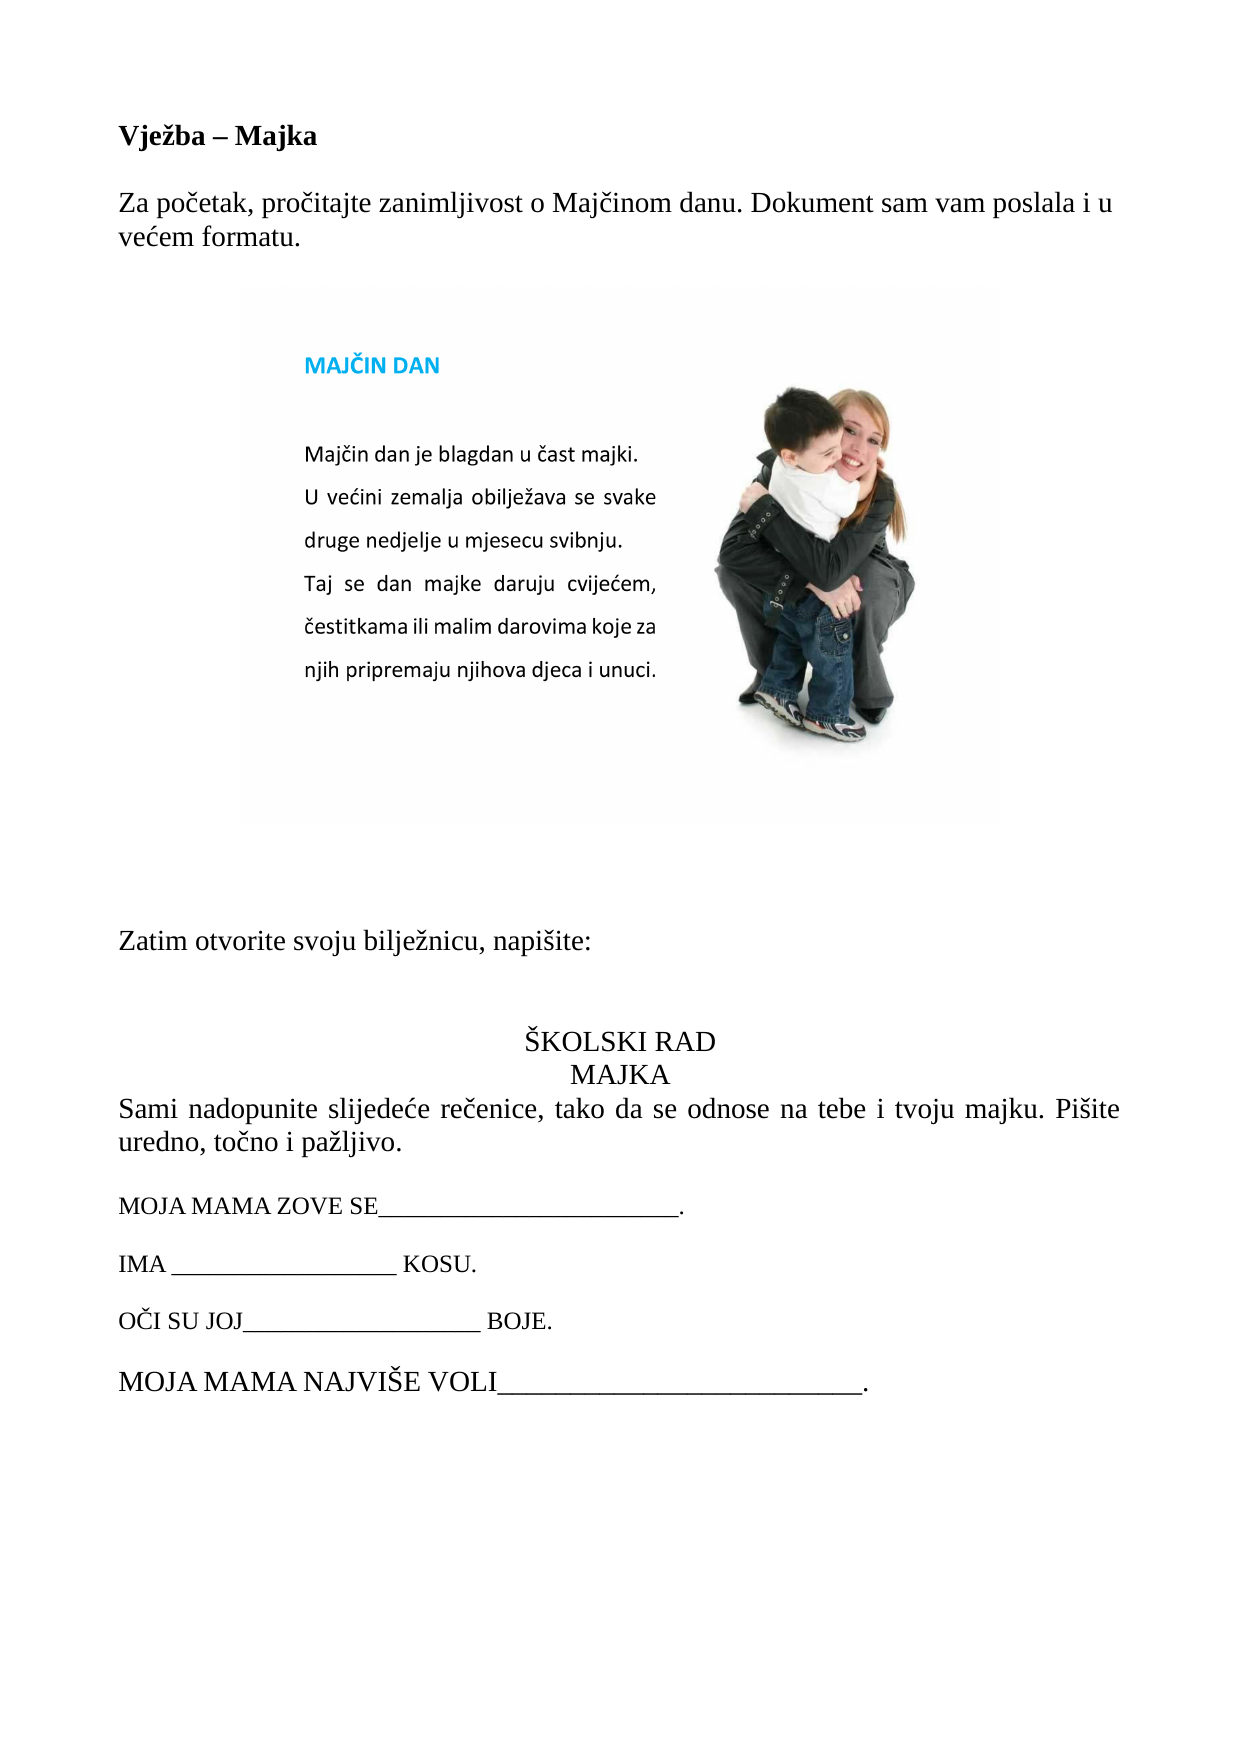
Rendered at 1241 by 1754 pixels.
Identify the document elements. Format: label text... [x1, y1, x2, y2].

text Sami nadopunite slijedeće rečenice, tako da se odnose na tebe i tvoju majku. Pišite uredno, točno i pažljivo. [118, 1091, 1122, 1158]
text MAJKA [118, 1057, 1122, 1091]
text Zatim otvorite svoju bilježnicu, napišite: [118, 923, 1122, 957]
text OČI SU JOJ___________________ BOJE. [118, 1306, 1122, 1335]
text Za početak, pročitajte zanimljivost o Majčinom danu. Dokument sam vam poslala i u većem formatu. [118, 185, 1122, 252]
text MOJA MAMA ZOVE SE________________________. [118, 1191, 1122, 1220]
picture [240, 285, 1001, 824]
text Vježba – Majka [118, 118, 1122, 152]
text ŠKOLSKI RAD [118, 1024, 1122, 1057]
text IMA __________________ KOSU. [118, 1249, 1122, 1278]
text MOJA MAMA NAJVIŠE VOLI_________________________. [118, 1364, 1122, 1397]
